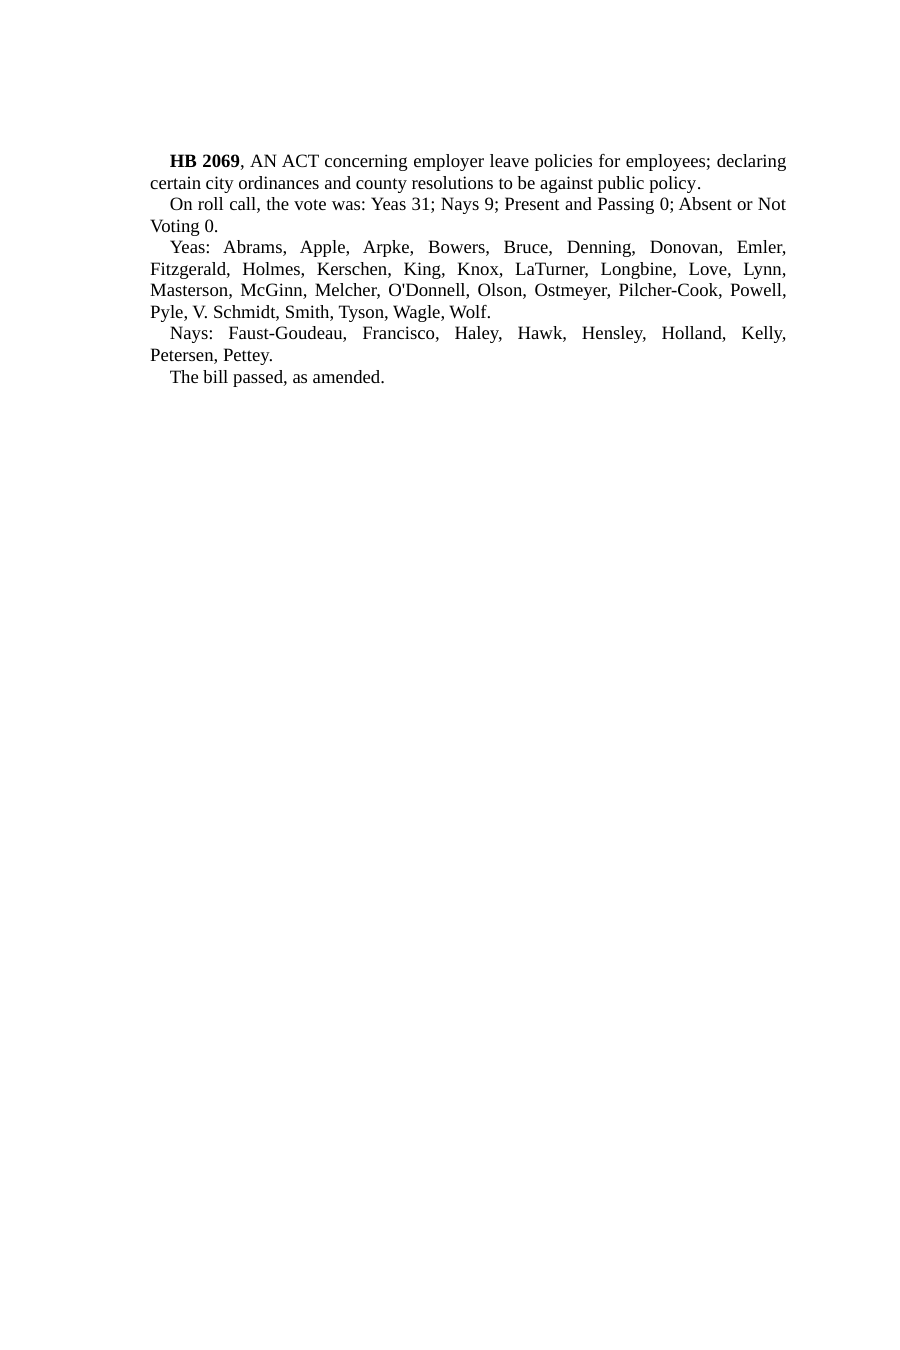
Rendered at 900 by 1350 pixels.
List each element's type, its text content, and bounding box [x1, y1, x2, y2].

text Yeas: Abrams, Apple, Arpke, Bowers, Bruce, Denning, Donovan, Emler, Fitzgerald, Holmes, Kerschen, King, Knox, LaTurner, Longbine, Love, Lynn, Masterson, McGinn, Melcher, O'Donnell, Olson, Ostmeyer, Pilcher-Cook, Powell, Pyle, V. Schmidt, Smith, Tyson, Wagle, Wolf. [150, 236, 787, 322]
text Nays: Faust-Goudeau, Francisco, Haley, Hawk, Hensley, Holland, Kelly, Petersen, Pettey. [150, 322, 787, 366]
text HB 2069, AN ACT concerning employer leave policies for employees; declaring certain city ordinances and county resolutions to be against public policy. [150, 150, 787, 193]
text On roll call, the vote was: Yeas 31; Nays 9; Present and Passing 0; Absent or Not Voting 0. [150, 193, 787, 236]
text The bill passed, as amended. [150, 366, 787, 387]
